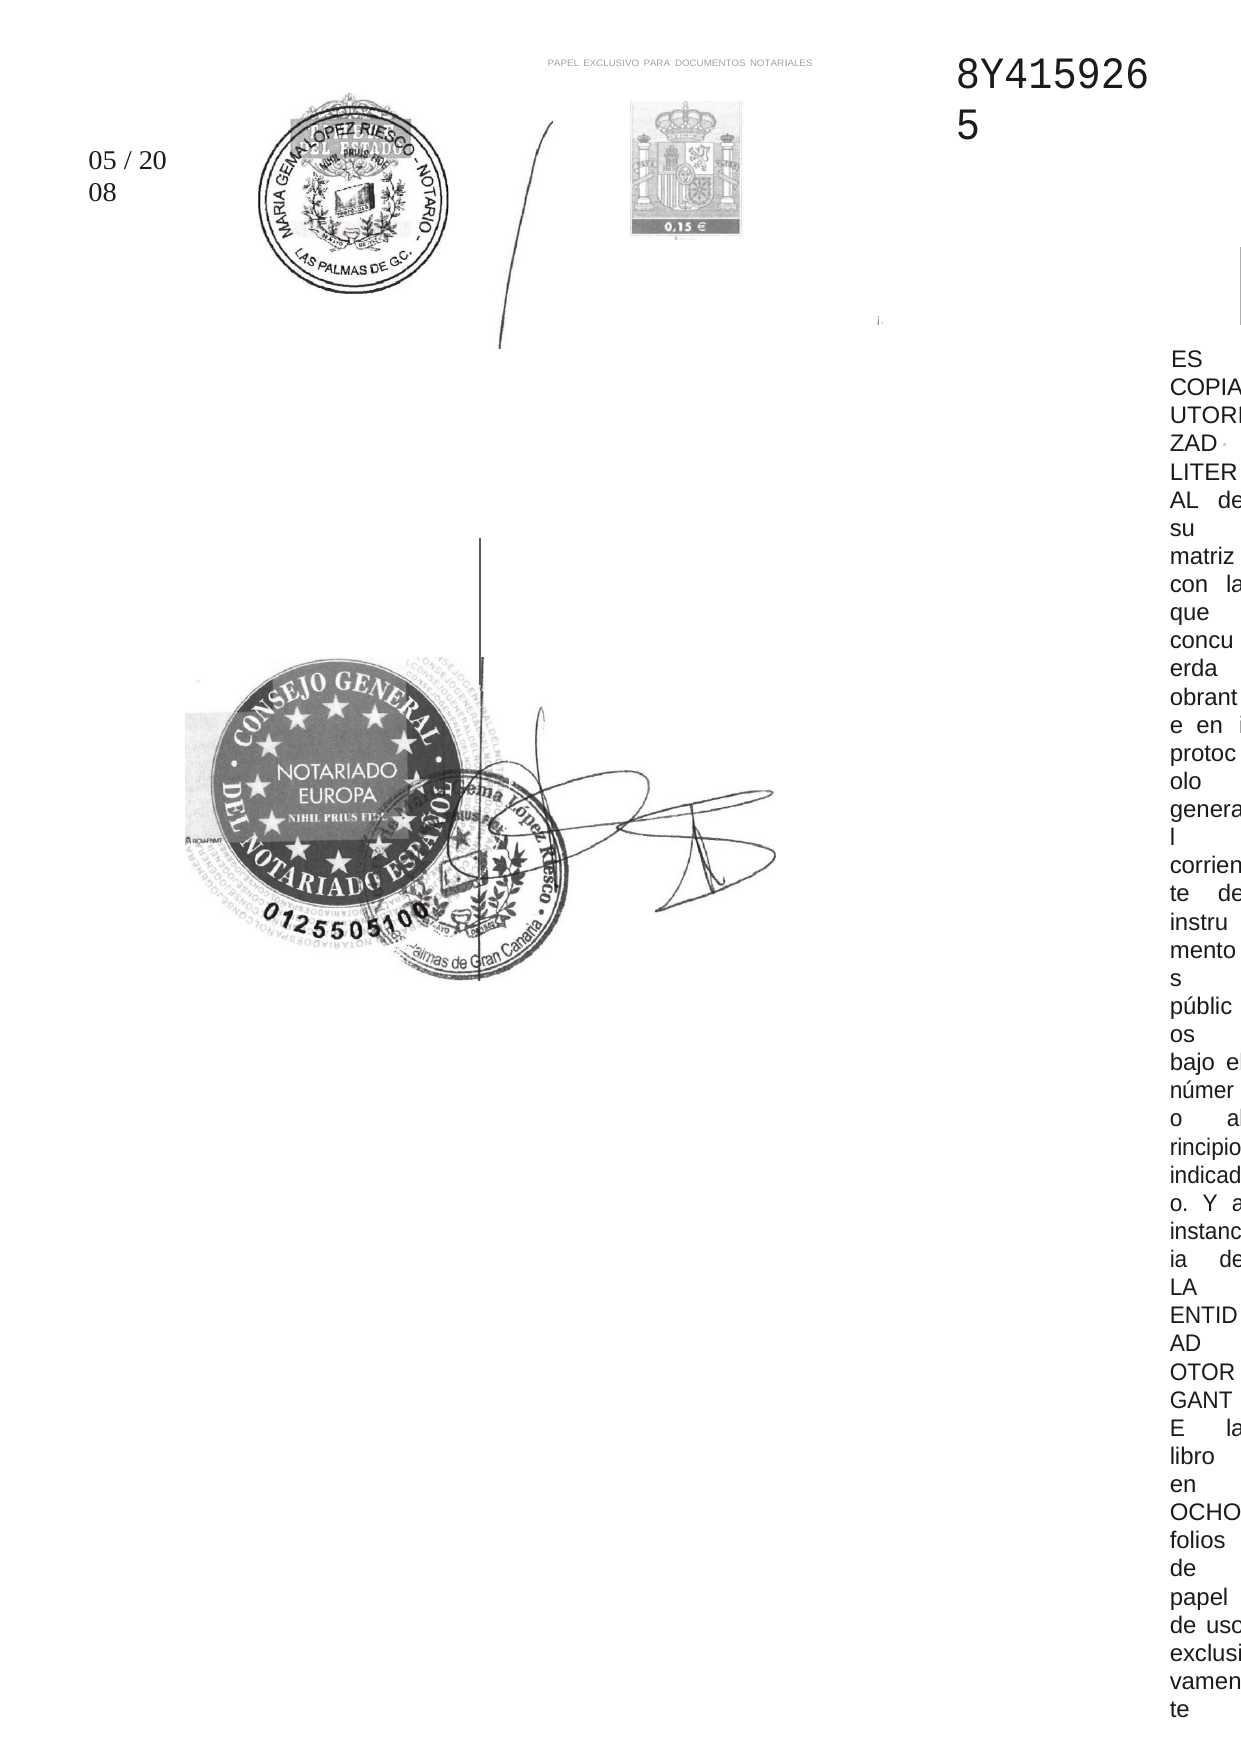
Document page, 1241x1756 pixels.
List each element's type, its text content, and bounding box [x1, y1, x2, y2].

text ES COPIA UTORIZAD· LITERAL de su matriz con la que concuerda obrante en i protocolo general corriente de instrumentos públicos bajo el número al rincipio indicado. Y a instancia de LA ENTIDAD OTORGANTE la libro en OCHO folios de papel de uso exclusivamente notarial, el presente y los SIETE siguientes en orden correlativo, de la misma serie, dejando n ta en su original. En LAS PALMAS DE GRAN CANARIA, a veintiuno Mayo del año dos mil nueve. DOY FE.· [1169, 345, 1241, 1723]
subtitle 05 / 20 08 [88, 144, 192, 207]
text PAPEL EXCLUSIVO PARA DOCUMENTOS NOTARIALES [547, 58, 815, 69]
text ¡, [876, 311, 1172, 326]
text 8Y4159265 [956, 51, 1172, 152]
